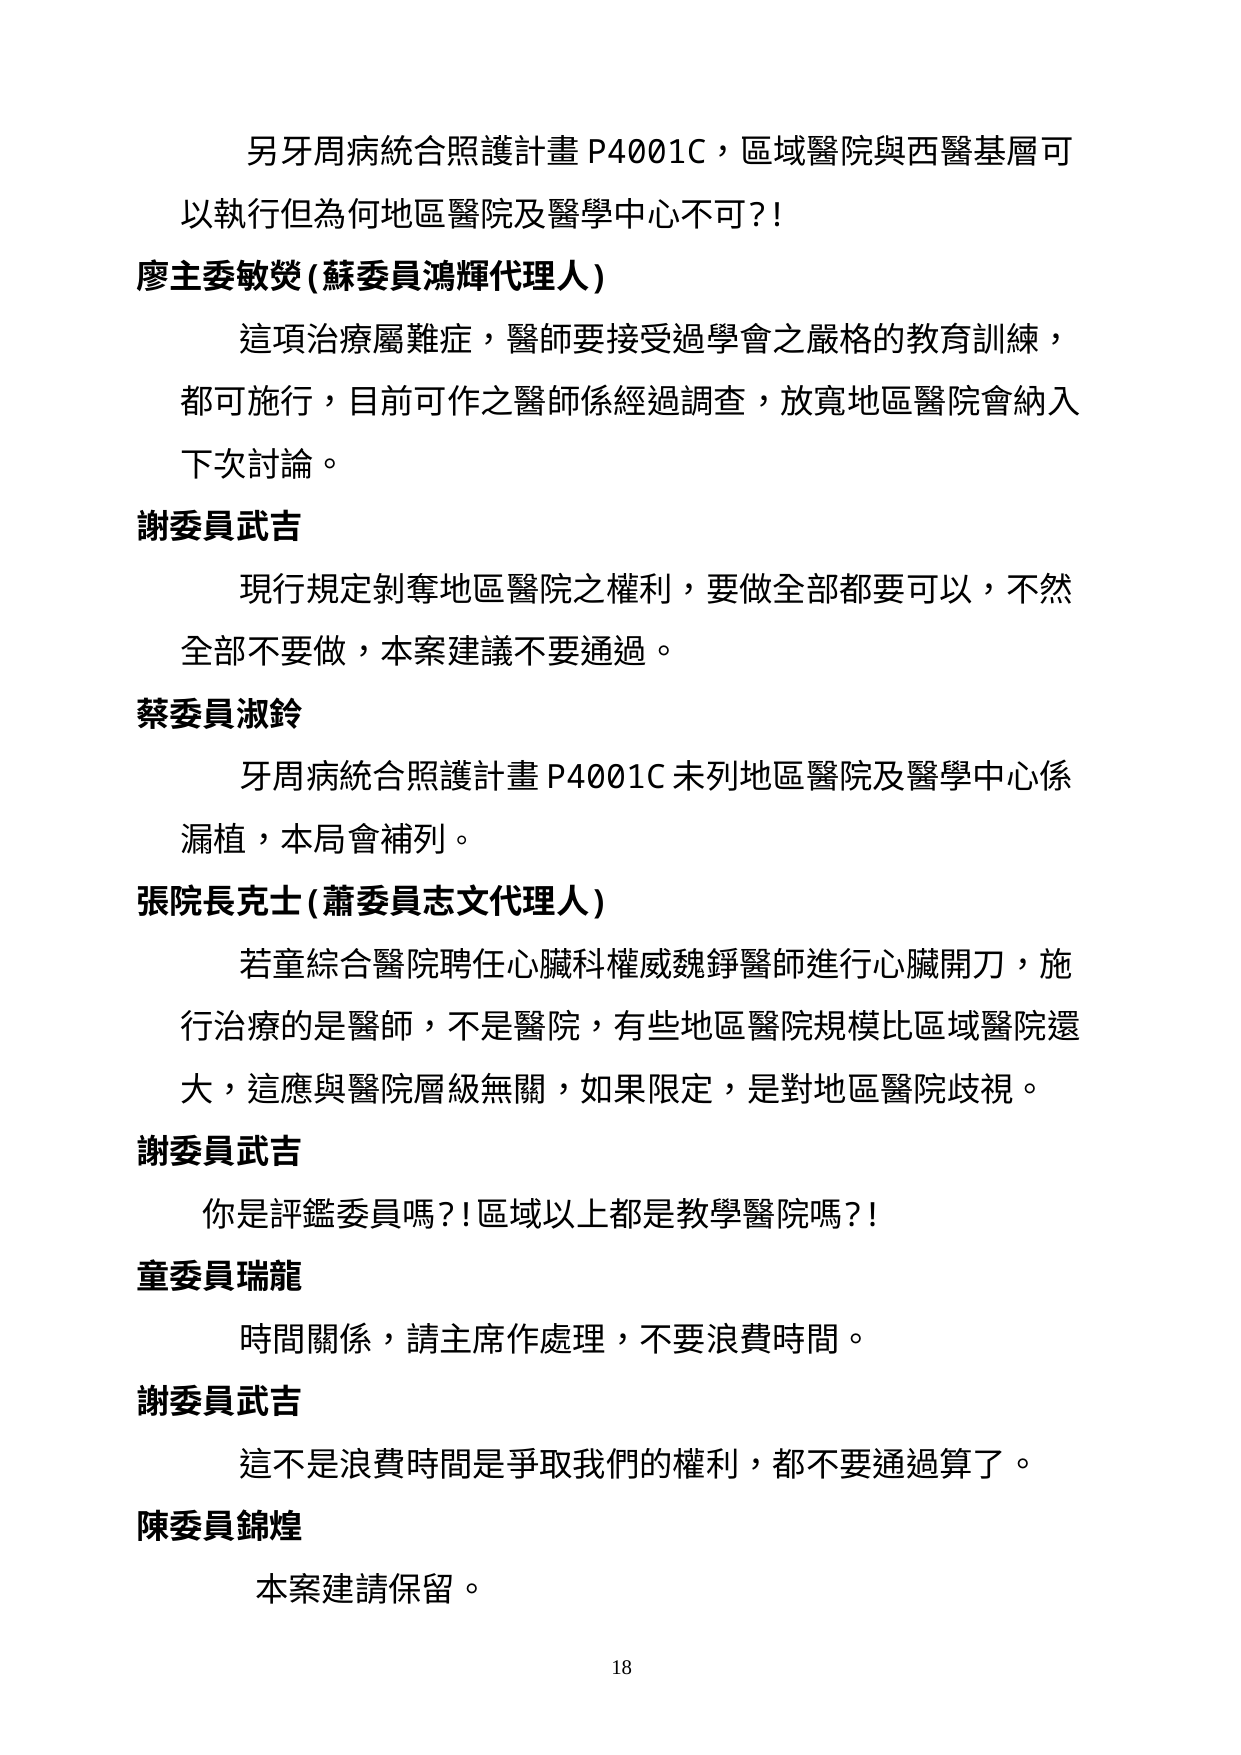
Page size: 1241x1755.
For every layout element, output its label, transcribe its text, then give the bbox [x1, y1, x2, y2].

text 童委員瑞龍 [136, 1233, 1104, 1295]
text 另牙周病統合照護計畫P4001C，區域醫院與西醫基層可以執行但為何地區醫院及醫學中心不可?! [180, 108, 1104, 233]
text 謝委員武吉 [136, 1358, 1104, 1420]
text 你是評鑑委員嗎?!區域以上都是教學醫院嗎?! [136, 1170, 1104, 1233]
text 現行規定剝奪地區醫院之權利，要做全部都要可以，不然全部不要做，本案建議不要通過。 [180, 545, 1104, 670]
text 張院長克士(蕭委員志文代理人) [136, 858, 1104, 920]
text 本案建請保留。 [180, 1545, 1104, 1608]
text 廖主委敏熒(蘇委員鴻輝代理人) [136, 233, 1104, 295]
text 謝委員武吉 [136, 483, 1104, 545]
text 時間關係，請主席作處理，不要浪費時間。 [180, 1295, 1104, 1358]
text 若童綜合醫院聘任心臟科權威魏錚醫師進行心臟開刀，施行治療的是醫師，不是醫院，有些地區醫院規模比區域醫院還大，這應與醫院層級無關，如果限定，是對地區醫院歧視。 [180, 920, 1104, 1108]
text 謝委員武吉 [136, 1108, 1104, 1170]
text 陳委員錦煌 [136, 1483, 1104, 1545]
text 蔡委員淑鈴 [136, 670, 1104, 733]
text 這項治療屬難症，醫師要接受過學會之嚴格的教育訓練，都可施行，目前可作之醫師係經過調查，放寬地區醫院會納入下次討論。 [180, 295, 1104, 483]
text 牙周病統合照護計畫P4001C未列地區醫院及醫學中心係漏植，本局會補列。 [180, 733, 1104, 858]
text 這不是浪費時間是爭取我們的權利，都不要通過算了。 [180, 1420, 1104, 1483]
